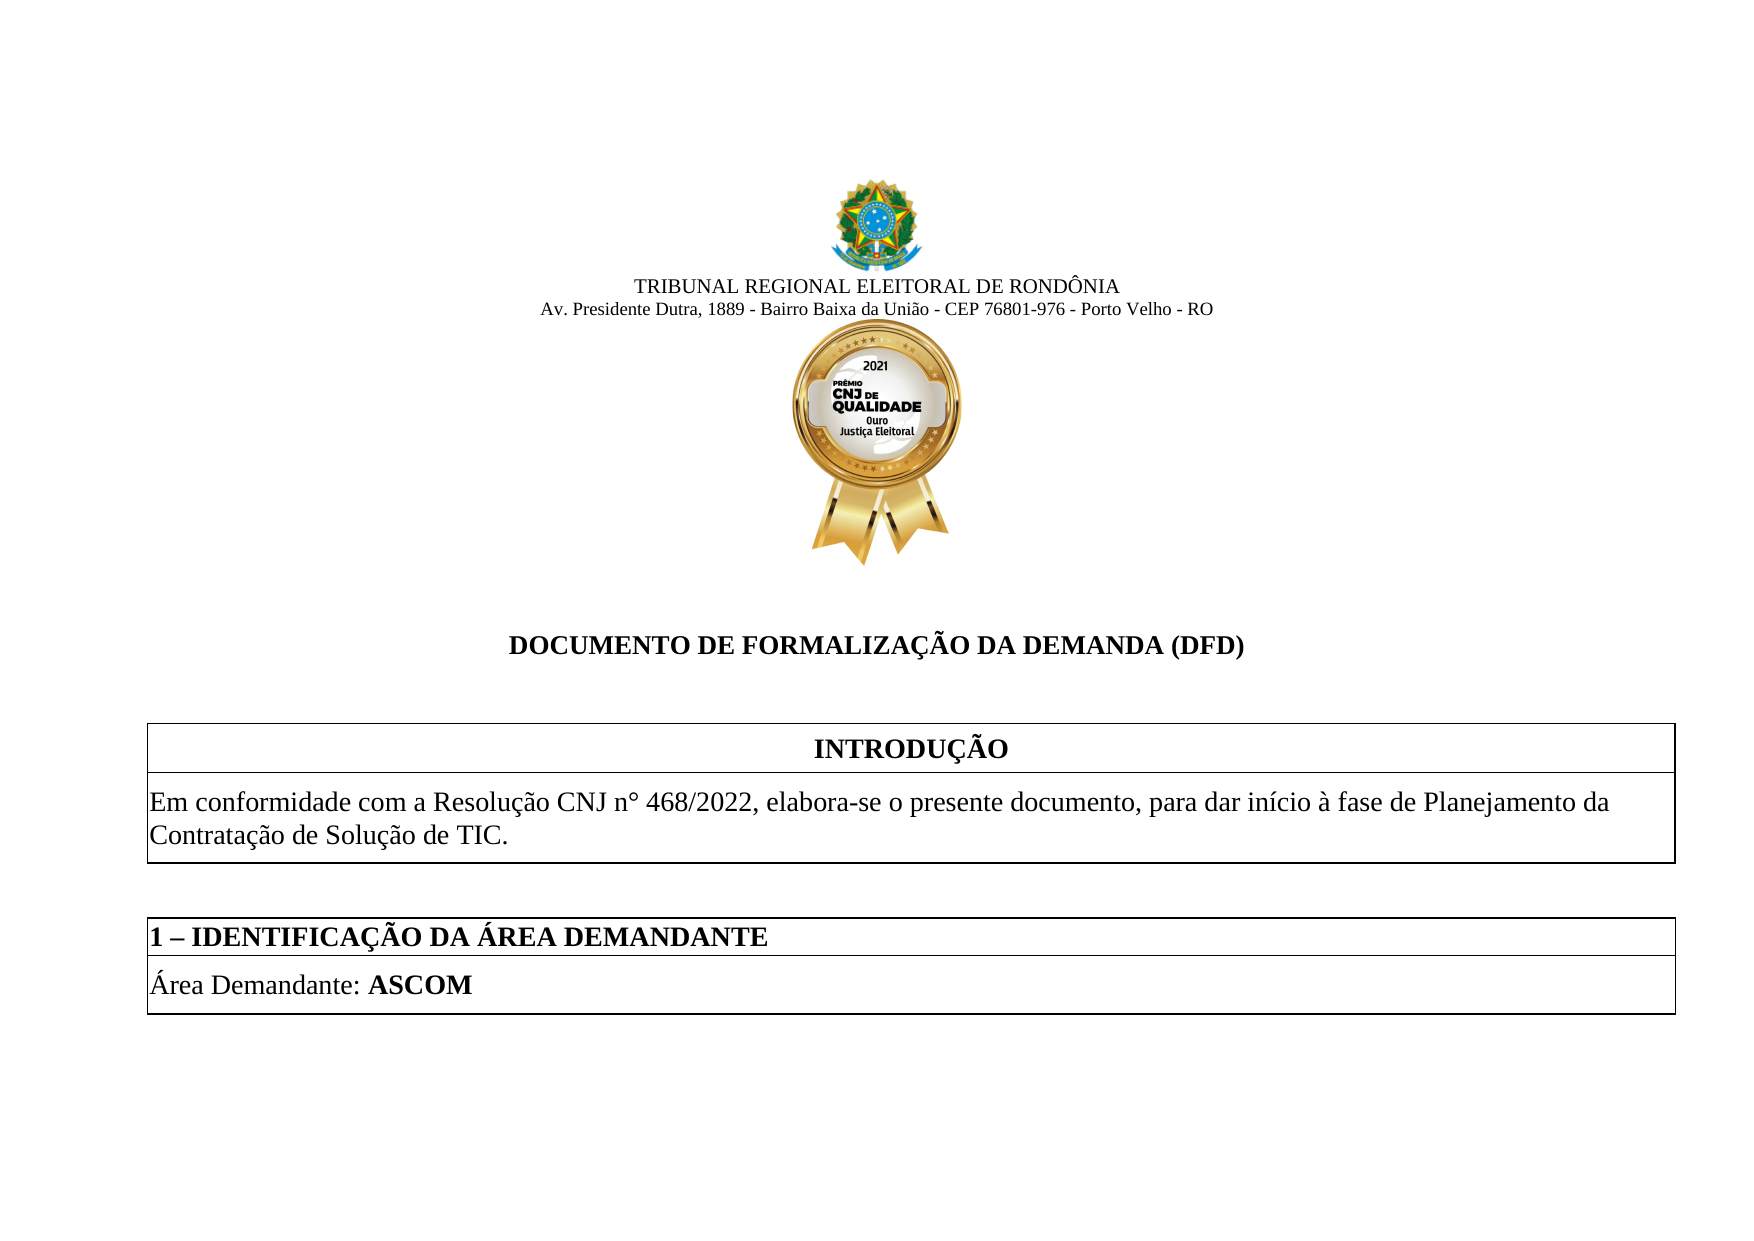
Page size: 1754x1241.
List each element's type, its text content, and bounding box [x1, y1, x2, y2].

table_header 1 – IDENTIFICAÇÃO DA ÁREA DEMANDANTE [148, 919, 1675, 954]
table_cell Em conformidade com a Resolução CNJ n° 468/2022, elabora-se o presente documento, para dar início à fase de Planejamento da Contratação de Solução de TIC. [148, 773, 1674, 862]
text DOCUMENTO DE FORMALIZAÇÃO DA DEMANDA (DFD) [148, 629, 1606, 660]
table_header INTRODUÇÃO [148, 724, 1674, 772]
table_cell Área Demandante: ASCOM [148, 956, 1675, 1013]
text Av. Presidente Dutra, 1889 - Bairro Baixa da União - CEP 76801-976 - Porto Velho - RO [148, 298, 1606, 320]
text TRIBUNAL REGIONAL ELEITORAL DE RONDÔNIA [148, 274, 1606, 298]
